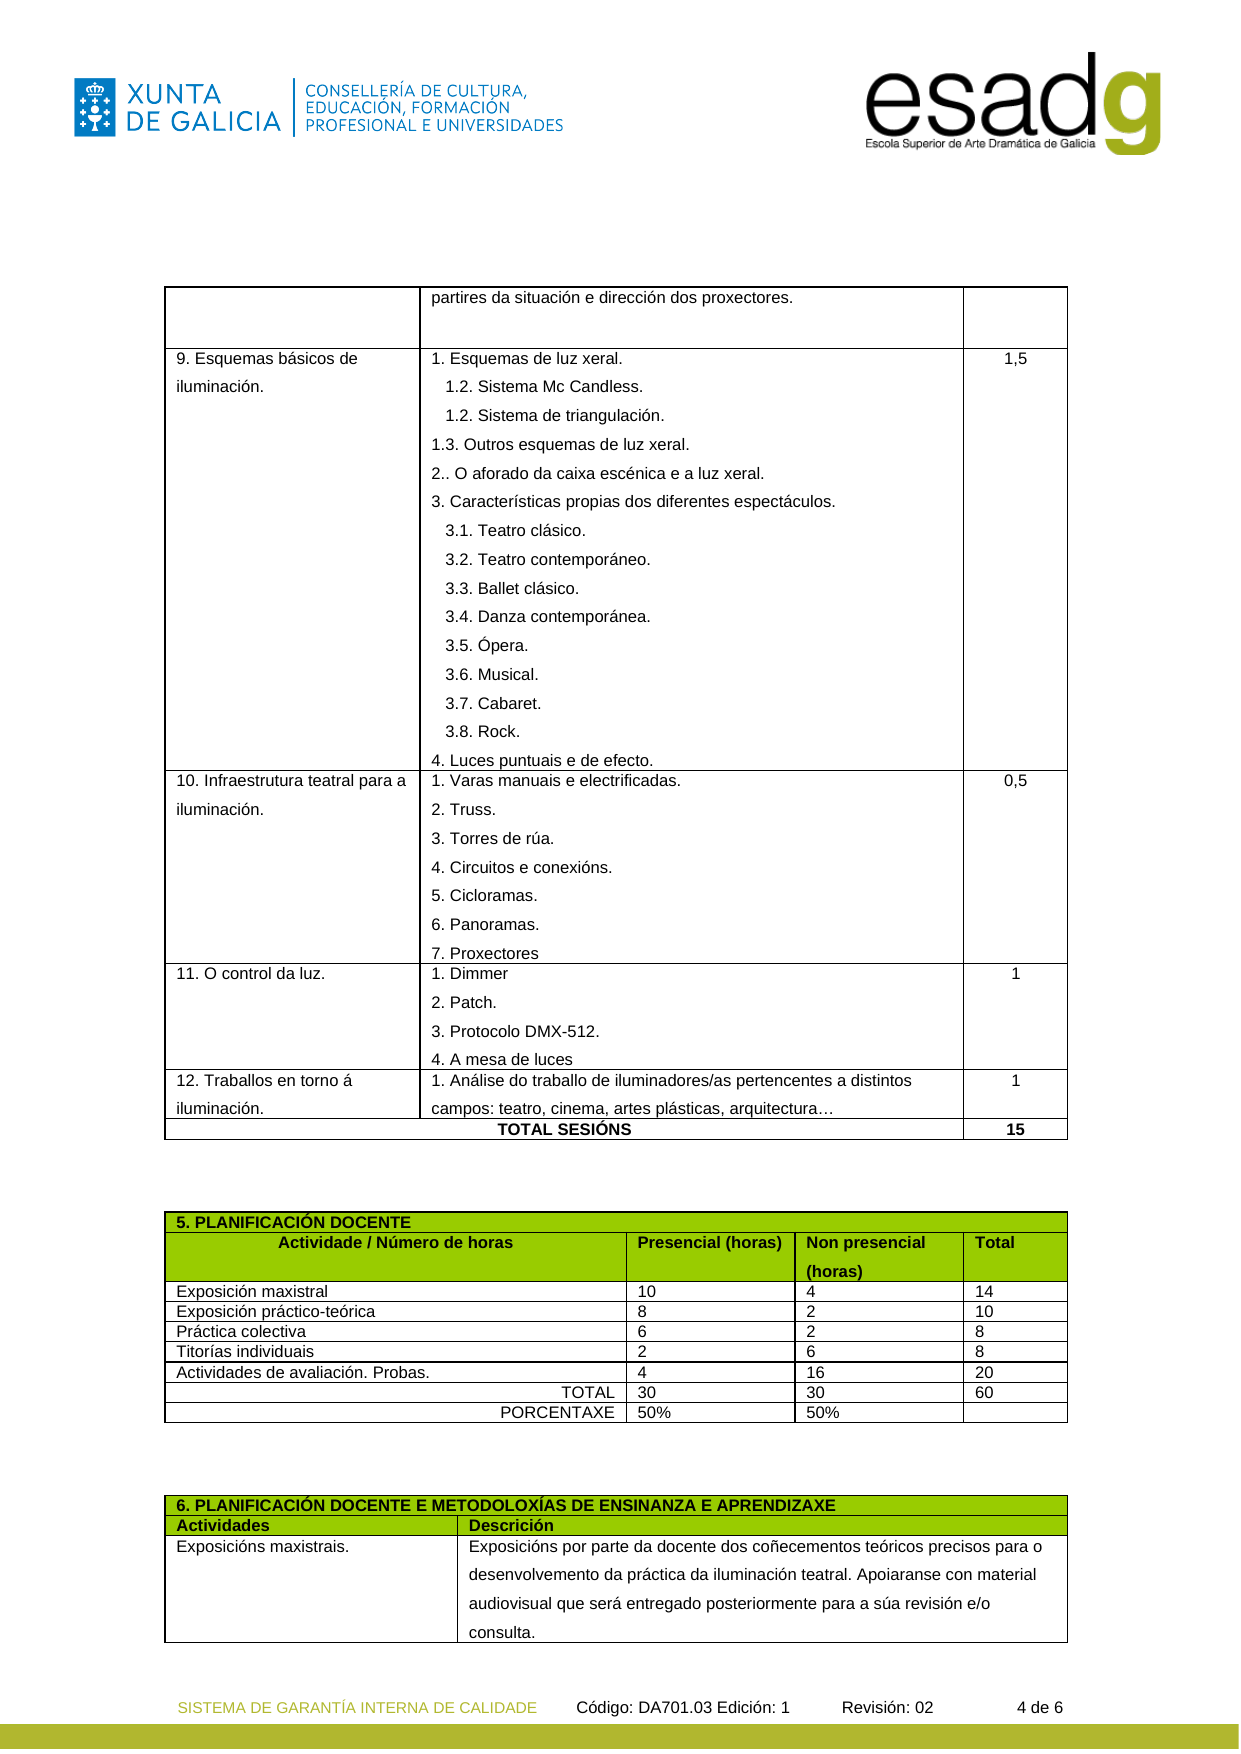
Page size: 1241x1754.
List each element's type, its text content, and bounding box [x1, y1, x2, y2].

table_cell 2 [796, 1322, 963, 1341]
table_cell 1. Dimmer 2. Patch. 3. Protocolo DMX-512. 4. A mesa de luces [421, 964, 963, 1069]
table_cell Exposición práctico-teórica [166, 1302, 626, 1321]
table_cell 60 [964, 1383, 1067, 1402]
table_cell [964, 1403, 1067, 1422]
picture [0, 1724, 1240, 1749]
table_header 6. PLANIFICACIÓN DOCENTE E METODOLOXÍAS DE ENSINANZA E APRENDIZAXE [166, 1496, 1067, 1515]
table_cell 1. Varas manuais e electrificadas. 2. Truss. 3. Torres de rúa. 4. Circuitos e conexións. 5. Cicloramas. 6. Panoramas. 7. Proxectores [421, 771, 963, 963]
table_cell 9. Esquemas básicos de iluminación. [166, 349, 419, 770]
table_header 5. PLANIFICACIÓN DOCENTE [166, 1213, 1067, 1232]
table_cell 10 [627, 1282, 794, 1301]
table_cell 6 [796, 1342, 963, 1361]
table_cell 16 [796, 1363, 963, 1382]
table_cell 8 [964, 1322, 1067, 1341]
table_cell 10. Infraestrutura teatral para a iluminación. [166, 771, 419, 963]
table_cell 11. O control da luz. [166, 964, 419, 1069]
table_cell Exposicións maxistrais. [166, 1536, 457, 1642]
table_cell 1. Análise do traballo de iluminadores/as pertencentes a distintos campos: teatro, cinema, artes plásticas, arquitectura… [421, 1070, 963, 1118]
table_cell 50% [627, 1403, 794, 1422]
table_cell Exposición maxistral [166, 1282, 626, 1301]
table_cell Non presencial (horas) [796, 1233, 963, 1281]
table_cell Actividades de avaliación. Probas. [166, 1363, 626, 1382]
table_cell 50% [796, 1403, 963, 1422]
table_cell Total [964, 1233, 1067, 1281]
table_cell partires da situación e dirección dos proxectores. [421, 288, 963, 347]
table_cell 8 [627, 1302, 794, 1321]
table_cell [166, 288, 419, 347]
table_cell 1. Esquemas de luz xeral. 1.2. Sistema Mc Candless. 1.2. Sistema de triangulación. 1.3. Outros esquemas de luz xeral. 2.. O aforado da caixa escénica e a luz xeral. 3. Características propias dos diferentes espectáculos. 3.1. Teatro clásico. 3.2. Teatro contemporáneo. 3.3. Ballet clásico. 3.4. Danza contemporánea. 3.5. Ópera. 3.6. Musical. 3.7. Cabaret. 3.8. Rock. 4. Luces puntuais e de efecto. [421, 349, 963, 770]
table_cell 14 [964, 1282, 1067, 1301]
picture [865, 51, 1161, 155]
table_cell 1 [964, 1070, 1067, 1118]
table_cell 6 [627, 1322, 794, 1341]
picture [74, 78, 563, 137]
table_cell 30 [796, 1383, 963, 1402]
table_cell 15 [964, 1119, 1067, 1138]
table_cell 4 [627, 1363, 794, 1382]
table_cell 30 [627, 1383, 794, 1402]
table_cell 0,5 [964, 771, 1067, 963]
table_cell 4 [796, 1282, 963, 1301]
table_cell 12. Traballos en torno á iluminación. [166, 1070, 419, 1118]
table_cell Titorías individuais [166, 1342, 626, 1361]
table_cell [964, 288, 1067, 347]
table_cell Exposicións por parte da docente dos coñecementos teóricos precisos para o desenvolvemento da práctica da iluminación teatral. Apoiaranse con material audiovisual que será entregado posteriormente para a súa revisión e/o consulta. [458, 1536, 1067, 1642]
table_cell 2 [796, 1302, 963, 1321]
table_cell 2 [627, 1342, 794, 1361]
table_cell 8 [964, 1342, 1067, 1361]
table_cell TOTAL [166, 1383, 626, 1402]
table_cell Práctica colectiva [166, 1322, 626, 1341]
table_cell 1,5 [964, 349, 1067, 770]
table_cell PORCENTAXE [166, 1403, 626, 1422]
table_cell Actividade / Número de horas [166, 1233, 626, 1281]
table_cell 10 [964, 1302, 1067, 1321]
table_cell Actividades [166, 1516, 457, 1535]
table_cell 1 [964, 964, 1067, 1069]
table_cell Descrición [458, 1516, 1067, 1535]
table_cell 20 [964, 1363, 1067, 1382]
table_cell Presencial (horas) [627, 1233, 794, 1281]
table_cell TOTAL SESIÓNS [166, 1119, 963, 1138]
